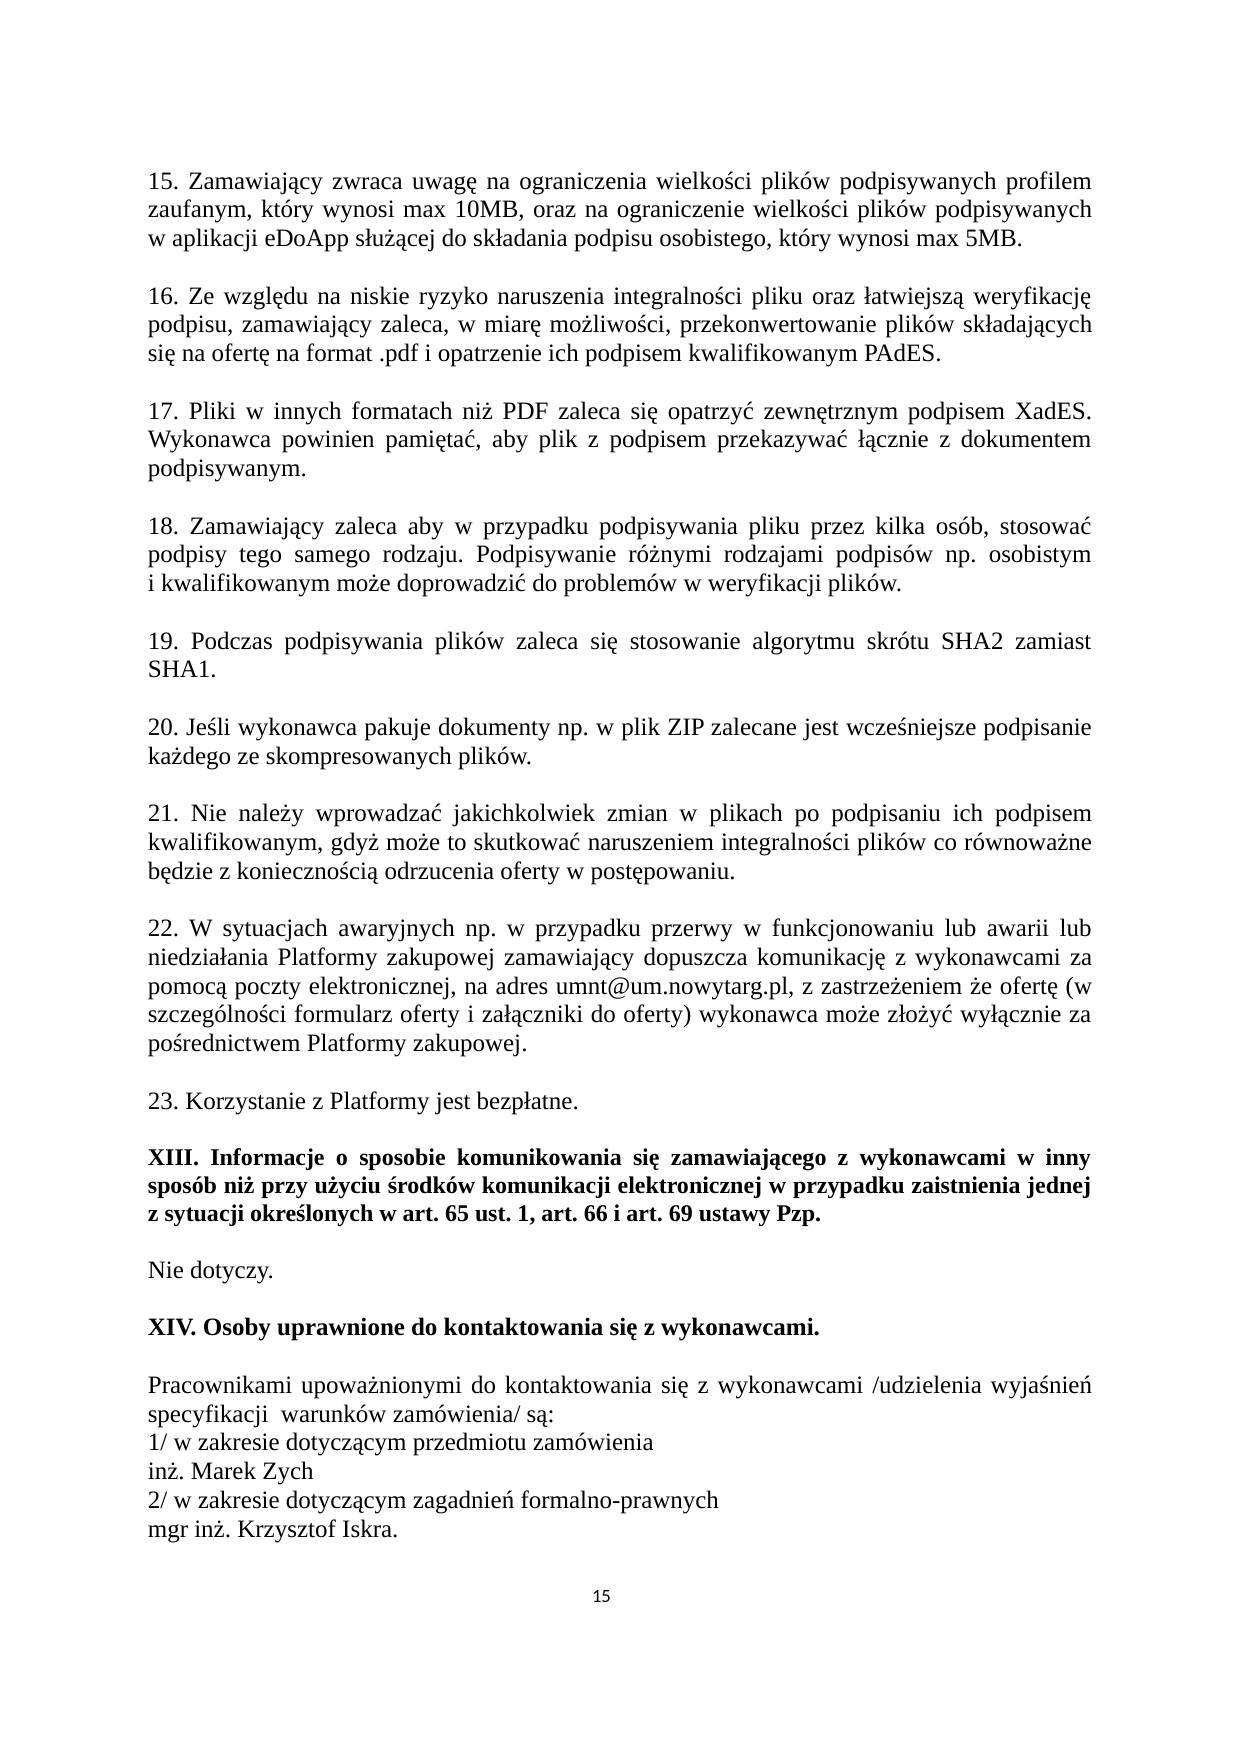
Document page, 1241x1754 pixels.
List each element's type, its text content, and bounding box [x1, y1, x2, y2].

text 21. Nie należy wprowadzać jakichkolwiek zmian w plikach po podpisaniu ich podpisem kwalifikowanym, gdyż może to skutkować naruszeniem integralności plików co równoważne będzie z koniecznością odrzucenia oferty w postępowaniu. [148, 798, 1093, 884]
text inż. Marek Zych [148, 1456, 1093, 1485]
text Pracownikami upoważnionymi do kontaktowania się z wykonawcami /udzielenia wyjaśnień specyfikacji warunków zamówienia/ są: [148, 1370, 1093, 1427]
text 2/ w zakresie dotyczącym zagadnień formalno-prawnych [148, 1485, 1093, 1514]
text 17. Pliki w innych formatach niż PDF zaleca się opatrzyć zewnętrznym podpisem XadES. Wykonawca powinien pamiętać, aby plik z podpisem przekazywać łącznie z dokumentem podpisywanym. [148, 396, 1093, 482]
text 23. Korzystanie z Platformy jest bezpłatne. [148, 1086, 1093, 1114]
text 16. Ze względu na niskie ryzyko naruszenia integralności pliku oraz łatwiejszą weryfikację podpisu, zamawiający zaleca, w miarę możliwości, przekonwertowanie plików składających się na ofertę na format .pdf i opatrzenie ich podpisem kwalifikowanym PAdES. [148, 281, 1093, 367]
text mgr inż. Krzysztof Iskra. [148, 1514, 1093, 1542]
text Nie dotyczy. [148, 1255, 1093, 1284]
text 20. Jeśli wykonawca pakuje dokumenty np. w plik ZIP zalecane jest wcześniejsze podpisanie każdego ze skompresowanych plików. [148, 712, 1093, 769]
text XIII. Informacje o sposobie komunikowania się zamawiającego z wykonawcami w inny sposób niż przy użyciu środków komunikacji elektronicznej w przypadku zaistnienia jednej z sytuacji określonych w art. 65 ust. 1, art. 66 i art. 69 ustawy Pzp. [148, 1143, 1093, 1226]
text 18. Zamawiający zaleca aby w przypadku podpisywania pliku przez kilka osób, stosować podpisy tego samego rodzaju. Podpisywanie różnymi rodzajami podpisów np. osobistym i kwalifikowanym może doprowadzić do problemów w weryfikacji plików. [148, 511, 1093, 597]
text 19. Podczas podpisywania plików zaleca się stosowanie algorytmu skrótu SHA2 zamiast SHA1. [148, 626, 1093, 683]
text XIV. Osoby uprawnione do kontaktowania się z wykonawcami. [148, 1312, 1093, 1341]
text 22. W sytuacjach awaryjnych np. w przypadku przerwy w funkcjonowaniu lub awarii lub niedziałania Platformy zakupowej zamawiający dopuszcza komunikację z wykonawcami za pomocą poczty elektronicznej, na adres umnt@um.nowytarg.pl, z zastrzeżeniem że ofertę (w szczególności formularz oferty i załączniki do oferty) wykonawca może złożyć wyłącznie za pośrednictwem Platformy zakupowej. [148, 913, 1093, 1057]
text 15. Zamawiający zwraca uwagę na ograniczenia wielkości plików podpisywanych profilem zaufanym, który wynosi max 10MB, oraz na ograniczenie wielkości plików podpisywanych w aplikacji eDoApp służącej do składania podpisu osobistego, który wynosi max 5MB. [148, 166, 1093, 252]
text 1/ w zakresie dotyczącym przedmiotu zamówienia [148, 1427, 1093, 1456]
